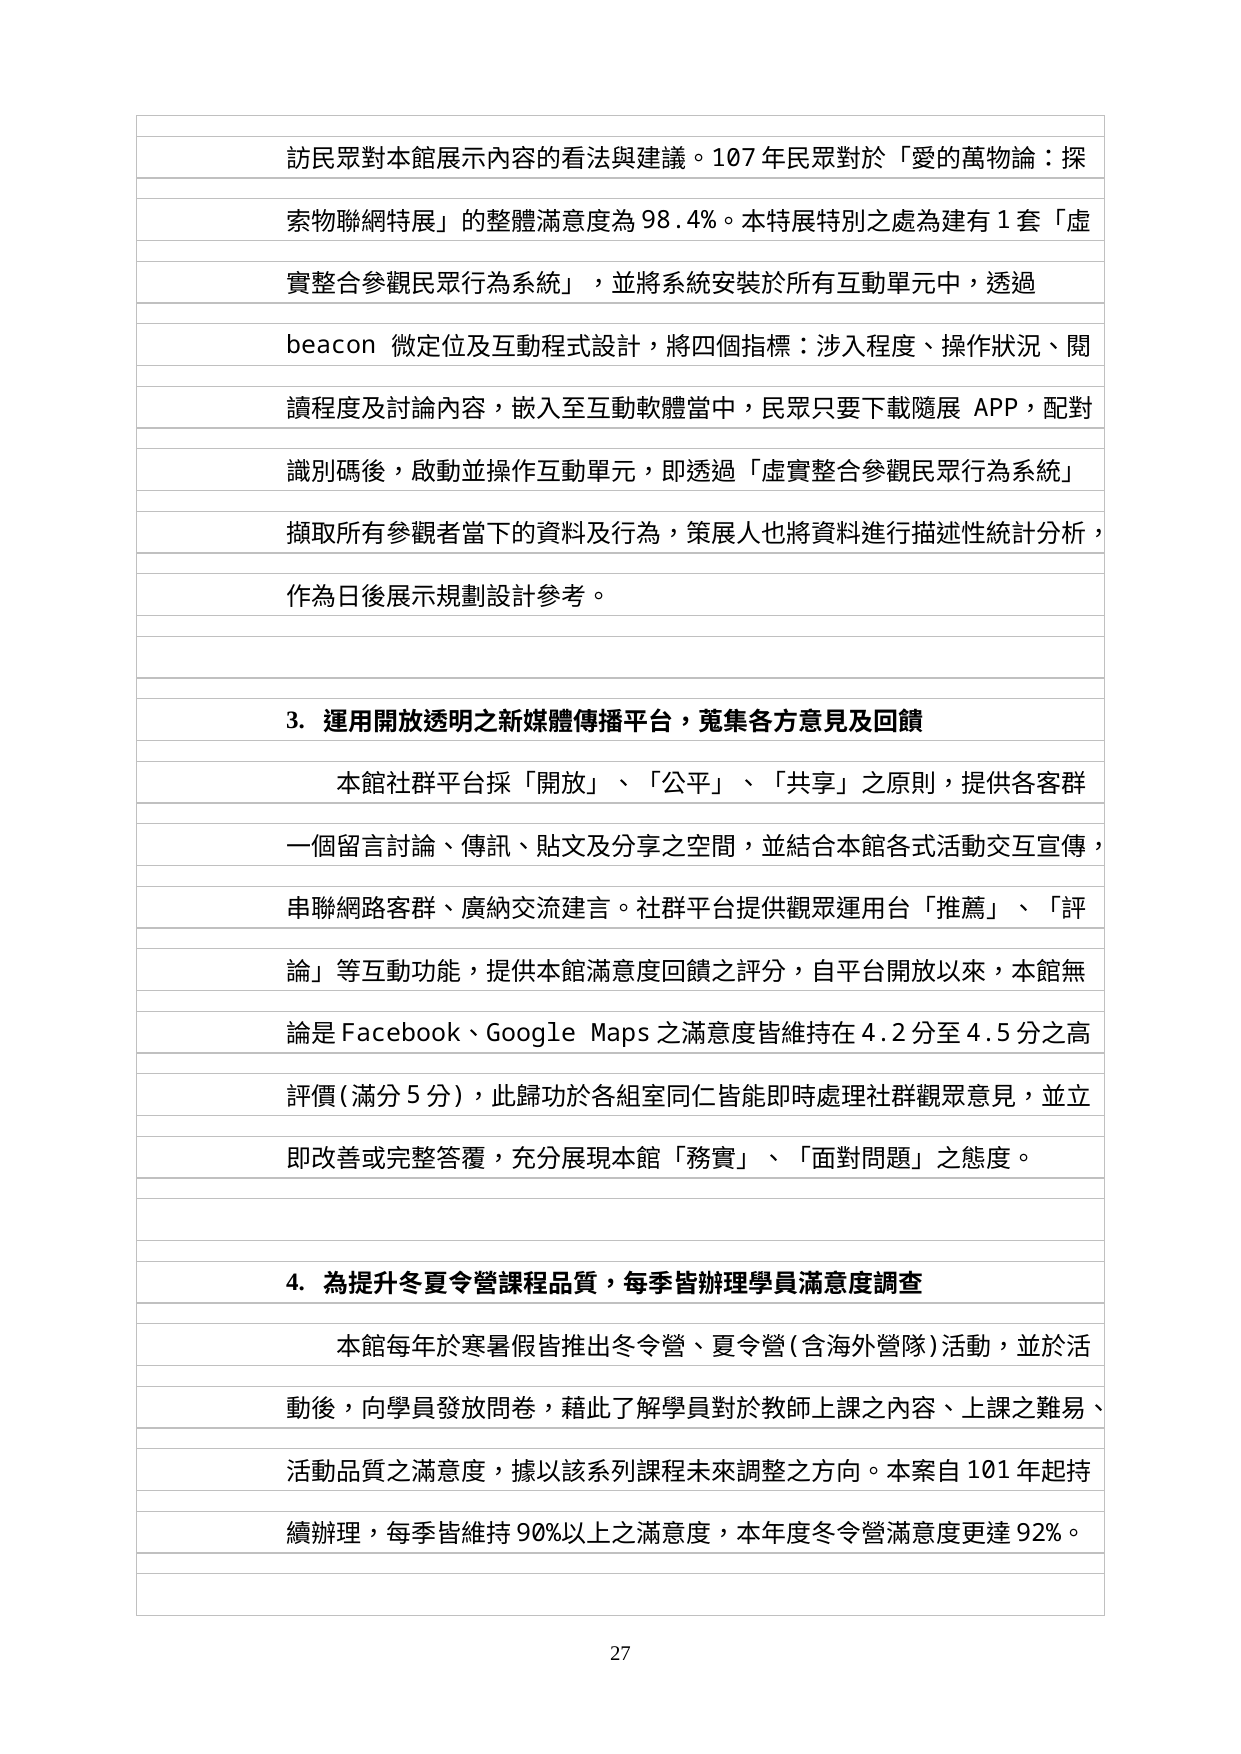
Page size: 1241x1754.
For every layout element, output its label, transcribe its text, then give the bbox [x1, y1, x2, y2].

text 本館自101年起至今針對自策特展均持續進行滿意度調查，以了解到訪民眾對本館展示內容的看法與建議。107年民眾對於「愛的萬物論：探索物聯網特展」的整體滿意度為98.4%。本特展特別之處為建有1套「虛實整合參觀民眾行為系統」，並將系統安裝於所有互動單元中，透過 beacon 微定位及互動程式設計，將四個指標：涉入程度、操作狀況、閱讀程度及討論內容，嵌入至互動軟體當中，民眾只要下載隨展 APP，配對識別碼後，啟動並操作互動單元，即透過「虛實整合參觀民眾行為系統」擷取所有參觀者當下的資料及行為，策展人也將資料進行描述性統計分析，作為日後展示規劃設計參考。 [286, 137, 1104, 177]
text 本館每年於寒暑假皆推出冬令營、夏令營(含海外營隊)活動，並於活動後，向學員發放問卷，藉此了解學員對於教師上課之內容、上課之難易、活動品質之滿意度，據以該系列課程未來調整之方向。本案自101年起持續辦理，每季皆維持90%以上之滿意度，本年度冬令營滿意度更達92%。 [286, 1324, 1104, 1365]
text 本館自101年起至今針對自策特展均持續進行滿意度調查，以了解到訪民眾對本館展示內容的看法與建議。107年民眾對於「愛的萬物論：探索物聯網特展」的整體滿意度為98.4%。本特展特別之處為建有1套「虛實整合參觀民眾行為系統」，並將系統安裝於所有互動單元中，透過 beacon 微定位及互動程式設計，將四個指標：涉入程度、操作狀況、閱讀程度及討論內容，嵌入至互動軟體當中，民眾只要下載隨展 APP，配對識別碼後，啟動並操作互動單元，即透過「虛實整合參觀民眾行為系統」擷取所有參觀者當下的資料及行為，策展人也將資料進行描述性統計分析，作為日後展示規劃設計參考。 [286, 574, 1104, 615]
list 為提升冬夏令營課程品質，每季皆辦理學員滿意度調查 [286, 1262, 1104, 1302]
text 本館自101年起至今針對自策特展均持續進行滿意度調查，以了解到訪民眾對本館展示內容的看法與建議。107年民眾對於「愛的萬物論：探索物聯網特展」的整體滿意度為98.4%。本特展特別之處為建有1套「虛實整合參觀民眾行為系統」，並將系統安裝於所有互動單元中，透過 beacon 微定位及互動程式設計，將四個指標：涉入程度、操作狀況、閱讀程度及討論內容，嵌入至互動軟體當中，民眾只要下載隨展 APP，配對識別碼後，啟動並操作互動單元，即透過「虛實整合參觀民眾行為系統」擷取所有參觀者當下的資料及行為，策展人也將資料進行描述性統計分析，作為日後展示規劃設計參考。 [286, 429, 1104, 448]
text 本館每年於寒暑假皆推出冬令營、夏令營(含海外營隊)活動，並於活動後，向學員發放問卷，藉此了解學員對於教師上課之內容、上課之難易、活動品質之滿意度，據以該系列課程未來調整之方向。本案自101年起持續辦理，每季皆維持90%以上之滿意度，本年度冬令營滿意度更達92%。 [286, 1366, 1104, 1386]
text 本館自101年起至今針對自策特展均持續進行滿意度調查，以了解到訪民眾對本館展示內容的看法與建議。107年民眾對於「愛的萬物論：探索物聯網特展」的整體滿意度為98.4%。本特展特別之處為建有1套「虛實整合參觀民眾行為系統」，並將系統安裝於所有互動單元中，透過 beacon 微定位及互動程式設計，將四個指標：涉入程度、操作狀況、閱讀程度及討論內容，嵌入至互動軟體當中，民眾只要下載隨展 APP，配對識別碼後，啟動並操作互動單元，即透過「虛實整合參觀民眾行為系統」擷取所有參觀者當下的資料及行為，策展人也將資料進行描述性統計分析，作為日後展示規劃設計參考。 [286, 116, 1104, 136]
text 本館自101年起至今針對自策特展均持續進行滿意度調查，以了解到訪民眾對本館展示內容的看法與建議。107年民眾對於「愛的萬物論：探索物聯網特展」的整體滿意度為98.4%。本特展特別之處為建有1套「虛實整合參觀民眾行為系統」，並將系統安裝於所有互動單元中，透過 beacon 微定位及互動程式設計，將四個指標：涉入程度、操作狀況、閱讀程度及討論內容，嵌入至互動軟體當中，民眾只要下載隨展 APP，配對識別碼後，啟動並操作互動單元，即透過「虛實整合參觀民眾行為系統」擷取所有參觀者當下的資料及行為，策展人也將資料進行描述性統計分析，作為日後展示規劃設計參考。 [286, 554, 1104, 573]
text 本館自101年起至今針對自策特展均持續進行滿意度調查，以了解到訪民眾對本館展示內容的看法與建議。107年民眾對於「愛的萬物論：探索物聯網特展」的整體滿意度為98.4%。本特展特別之處為建有1套「虛實整合參觀民眾行為系統」，並將系統安裝於所有互動單元中，透過 beacon 微定位及互動程式設計，將四個指標：涉入程度、操作狀況、閱讀程度及討論內容，嵌入至互動軟體當中，民眾只要下載隨展 APP，配對識別碼後，啟動並操作互動單元，即透過「虛實整合參觀民眾行為系統」擷取所有參觀者當下的資料及行為，策展人也將資料進行描述性統計分析，作為日後展示規劃設計參考。 [286, 199, 1104, 240]
text 本館社群平台採「開放」、「公平」、「共享」之原則，提供各客群一個留言討論、傳訊、貼文及分享之空間，並結合本館各式活動交互宣傳，串聯網路客群、廣納交流建言。社群平台提供觀眾運用台「推薦」、「評論」等互動功能，提供本館滿意度回饋之評分，自平台開放以來，本館無論是Facebook、Google Maps之滿意度皆維持在4.2分至4.5分之高評價(滿分5分)，此歸功於各組室同仁皆能即時處理社群觀眾意見，並立即改善或完整答覆，充分展現本館「務實」、「面對問題」之態度。 [286, 929, 1104, 948]
text 本館社群平台採「開放」、「公平」、「共享」之原則，提供各客群一個留言討論、傳訊、貼文及分享之空間，並結合本館各式活動交互宣傳，串聯網路客群、廣納交流建言。社群平台提供觀眾運用台「推薦」、「評論」等互動功能，提供本館滿意度回饋之評分，自平台開放以來，本館無論是Facebook、Google Maps之滿意度皆維持在4.2分至4.5分之高評價(滿分5分)，此歸功於各組室同仁皆能即時處理社群觀眾意見，並立即改善或完整答覆，充分展現本館「務實」、「面對問題」之態度。 [286, 866, 1104, 886]
text 本館自101年起至今針對自策特展均持續進行滿意度調查，以了解到訪民眾對本館展示內容的看法與建議。107年民眾對於「愛的萬物論：探索物聯網特展」的整體滿意度為98.4%。本特展特別之處為建有1套「虛實整合參觀民眾行為系統」，並將系統安裝於所有互動單元中，透過 beacon 微定位及互動程式設計，將四個指標：涉入程度、操作狀況、閱讀程度及討論內容，嵌入至互動軟體當中，民眾只要下載隨展 APP，配對識別碼後，啟動並操作互動單元，即透過「虛實整合參觀民眾行為系統」擷取所有參觀者當下的資料及行為，策展人也將資料進行描述性統計分析，作為日後展示規劃設計參考。 [286, 449, 1104, 490]
text 本館自101年起至今針對自策特展均持續進行滿意度調查，以了解到訪民眾對本館展示內容的看法與建議。107年民眾對於「愛的萬物論：探索物聯網特展」的整體滿意度為98.4%。本特展特別之處為建有1套「虛實整合參觀民眾行為系統」，並將系統安裝於所有互動單元中，透過 beacon 微定位及互動程式設計，將四個指標：涉入程度、操作狀況、閱讀程度及討論內容，嵌入至互動軟體當中，民眾只要下載隨展 APP，配對識別碼後，啟動並操作互動單元，即透過「虛實整合參觀民眾行為系統」擷取所有參觀者當下的資料及行為，策展人也將資料進行描述性統計分析，作為日後展示規劃設計參考。 [286, 324, 1104, 365]
text 本館每年於寒暑假皆推出冬令營、夏令營(含海外營隊)活動，並於活動後，向學員發放問卷，藉此了解學員對於教師上課之內容、上課之難易、活動品質之滿意度，據以該系列課程未來調整之方向。本案自101年起持續辦理，每季皆維持90%以上之滿意度，本年度冬令營滿意度更達92%。 [286, 1491, 1104, 1511]
list [286, 679, 1104, 698]
text 本館每年於寒暑假皆推出冬令營、夏令營(含海外營隊)活動，並於活動後，向學員發放問卷，藉此了解學員對於教師上課之內容、上課之難易、活動品質之滿意度，據以該系列課程未來調整之方向。本案自101年起持續辦理，每季皆維持90%以上之滿意度，本年度冬令營滿意度更達92%。 [286, 1387, 1104, 1427]
text 本館每年於寒暑假皆推出冬令營、夏令營(含海外營隊)活動，並於活動後，向學員發放問卷，藉此了解學員對於教師上課之內容、上課之難易、活動品質之滿意度，據以該系列課程未來調整之方向。本案自101年起持續辦理，每季皆維持90%以上之滿意度，本年度冬令營滿意度更達92%。 [286, 1512, 1104, 1552]
text 本館每年於寒暑假皆推出冬令營、夏令營(含海外營隊)活動，並於活動後，向學員發放問卷，藉此了解學員對於教師上課之內容、上課之難易、活動品質之滿意度，據以該系列課程未來調整之方向。本案自101年起持續辦理，每季皆維持90%以上之滿意度，本年度冬令營滿意度更達92%。 [286, 1449, 1104, 1490]
text 本館自101年起至今針對自策特展均持續進行滿意度調查，以了解到訪民眾對本館展示內容的看法與建議。107年民眾對於「愛的萬物論：探索物聯網特展」的整體滿意度為98.4%。本特展特別之處為建有1套「虛實整合參觀民眾行為系統」，並將系統安裝於所有互動單元中，透過 beacon 微定位及互動程式設計，將四個指標：涉入程度、操作狀況、閱讀程度及討論內容，嵌入至互動軟體當中，民眾只要下載隨展 APP，配對識別碼後，啟動並操作互動單元，即透過「虛實整合參觀民眾行為系統」擷取所有參觀者當下的資料及行為，策展人也將資料進行描述性統計分析，作為日後展示規劃設計參考。 [286, 512, 1104, 552]
text 本館每年於寒暑假皆推出冬令營、夏令營(含海外營隊)活動，並於活動後，向學員發放問卷，藉此了解學員對於教師上課之內容、上課之難易、活動品質之滿意度，據以該系列課程未來調整之方向。本案自101年起持續辦理，每季皆維持90%以上之滿意度，本年度冬令營滿意度更達92%。 [286, 1429, 1104, 1448]
text 本館社群平台採「開放」、「公平」、「共享」之原則，提供各客群一個留言討論、傳訊、貼文及分享之空間，並結合本館各式活動交互宣傳，串聯網路客群、廣納交流建言。社群平台提供觀眾運用台「推薦」、「評論」等互動功能，提供本館滿意度回饋之評分，自平台開放以來，本館無論是Facebook、Google Maps之滿意度皆維持在4.2分至4.5分之高評價(滿分5分)，此歸功於各組室同仁皆能即時處理社群觀眾意見，並立即改善或完整答覆，充分展現本館「務實」、「面對問題」之態度。 [286, 887, 1104, 927]
list [286, 1241, 1104, 1261]
list 運用開放透明之新媒體傳播平台，蒐集各方意見及回饋 [286, 699, 1104, 740]
text 本館社群平台採「開放」、「公平」、「共享」之原則，提供各客群一個留言討論、傳訊、貼文及分享之空間，並結合本館各式活動交互宣傳，串聯網路客群、廣納交流建言。社群平台提供觀眾運用台「推薦」、「評論」等互動功能，提供本館滿意度回饋之評分，自平台開放以來，本館無論是Facebook、Google Maps之滿意度皆維持在4.2分至4.5分之高評價(滿分5分)，此歸功於各組室同仁皆能即時處理社群觀眾意見，並立即改善或完整答覆，充分展現本館「務實」、「面對問題」之態度。 [286, 741, 1104, 761]
text 本館社群平台採「開放」、「公平」、「共享」之原則，提供各客群一個留言討論、傳訊、貼文及分享之空間，並結合本館各式活動交互宣傳，串聯網路客群、廣納交流建言。社群平台提供觀眾運用台「推薦」、「評論」等互動功能，提供本館滿意度回饋之評分，自平台開放以來，本館無論是Facebook、Google Maps之滿意度皆維持在4.2分至4.5分之高評價(滿分5分)，此歸功於各組室同仁皆能即時處理社群觀眾意見，並立即改善或完整答覆，充分展現本館「務實」、「面對問題」之態度。 [286, 1116, 1104, 1136]
text 本館社群平台採「開放」、「公平」、「共享」之原則，提供各客群一個留言討論、傳訊、貼文及分享之空間，並結合本館各式活動交互宣傳，串聯網路客群、廣納交流建言。社群平台提供觀眾運用台「推薦」、「評論」等互動功能，提供本館滿意度回饋之評分，自平台開放以來，本館無論是Facebook、Google Maps之滿意度皆維持在4.2分至4.5分之高評價(滿分5分)，此歸功於各組室同仁皆能即時處理社群觀眾意見，並立即改善或完整答覆，充分展現本館「務實」、「面對問題」之態度。 [286, 1054, 1104, 1073]
text 本館社群平台採「開放」、「公平」、「共享」之原則，提供各客群一個留言討論、傳訊、貼文及分享之空間，並結合本館各式活動交互宣傳，串聯網路客群、廣納交流建言。社群平台提供觀眾運用台「推薦」、「評論」等互動功能，提供本館滿意度回饋之評分，自平台開放以來，本館無論是Facebook、Google Maps之滿意度皆維持在4.2分至4.5分之高評價(滿分5分)，此歸功於各組室同仁皆能即時處理社群觀眾意見，並立即改善或完整答覆，充分展現本館「務實」、「面對問題」之態度。 [286, 804, 1104, 823]
text 本館社群平台採「開放」、「公平」、「共享」之原則，提供各客群一個留言討論、傳訊、貼文及分享之空間，並結合本館各式活動交互宣傳，串聯網路客群、廣納交流建言。社群平台提供觀眾運用台「推薦」、「評論」等互動功能，提供本館滿意度回饋之評分，自平台開放以來，本館無論是Facebook、Google Maps之滿意度皆維持在4.2分至4.5分之高評價(滿分5分)，此歸功於各組室同仁皆能即時處理社群觀眾意見，並立即改善或完整答覆，充分展現本館「務實」、「面對問題」之態度。 [286, 1074, 1104, 1115]
text 本館自101年起至今針對自策特展均持續進行滿意度調查，以了解到訪民眾對本館展示內容的看法與建議。107年民眾對於「愛的萬物論：探索物聯網特展」的整體滿意度為98.4%。本特展特別之處為建有1套「虛實整合參觀民眾行為系統」，並將系統安裝於所有互動單元中，透過 beacon 微定位及互動程式設計，將四個指標：涉入程度、操作狀況、閱讀程度及討論內容，嵌入至互動軟體當中，民眾只要下載隨展 APP，配對識別碼後，啟動並操作互動單元，即透過「虛實整合參觀民眾行為系統」擷取所有參觀者當下的資料及行為，策展人也將資料進行描述性統計分析，作為日後展示規劃設計參考。 [286, 366, 1104, 386]
text 本館自101年起至今針對自策特展均持續進行滿意度調查，以了解到訪民眾對本館展示內容的看法與建議。107年民眾對於「愛的萬物論：探索物聯網特展」的整體滿意度為98.4%。本特展特別之處為建有1套「虛實整合參觀民眾行為系統」，並將系統安裝於所有互動單元中，透過 beacon 微定位及互動程式設計，將四個指標：涉入程度、操作狀況、閱讀程度及討論內容，嵌入至互動軟體當中，民眾只要下載隨展 APP，配對識別碼後，啟動並操作互動單元，即透過「虛實整合參觀民眾行為系統」擷取所有參觀者當下的資料及行為，策展人也將資料進行描述性統計分析，作為日後展示規劃設計參考。 [286, 262, 1104, 302]
text 本館自101年起至今針對自策特展均持續進行滿意度調查，以了解到訪民眾對本館展示內容的看法與建議。107年民眾對於「愛的萬物論：探索物聯網特展」的整體滿意度為98.4%。本特展特別之處為建有1套「虛實整合參觀民眾行為系統」，並將系統安裝於所有互動單元中，透過 beacon 微定位及互動程式設計，將四個指標：涉入程度、操作狀況、閱讀程度及討論內容，嵌入至互動軟體當中，民眾只要下載隨展 APP，配對識別碼後，啟動並操作互動單元，即透過「虛實整合參觀民眾行為系統」擷取所有參觀者當下的資料及行為，策展人也將資料進行描述性統計分析，作為日後展示規劃設計參考。 [286, 241, 1104, 261]
text 本館自101年起至今針對自策特展均持續進行滿意度調查，以了解到訪民眾對本館展示內容的看法與建議。107年民眾對於「愛的萬物論：探索物聯網特展」的整體滿意度為98.4%。本特展特別之處為建有1套「虛實整合參觀民眾行為系統」，並將系統安裝於所有互動單元中，透過 beacon 微定位及互動程式設計，將四個指標：涉入程度、操作狀況、閱讀程度及討論內容，嵌入至互動軟體當中，民眾只要下載隨展 APP，配對識別碼後，啟動並操作互動單元，即透過「虛實整合參觀民眾行為系統」擷取所有參觀者當下的資料及行為，策展人也將資料進行描述性統計分析，作為日後展示規劃設計參考。 [286, 179, 1104, 198]
text 本館自101年起至今針對自策特展均持續進行滿意度調查，以了解到訪民眾對本館展示內容的看法與建議。107年民眾對於「愛的萬物論：探索物聯網特展」的整體滿意度為98.4%。本特展特別之處為建有1套「虛實整合參觀民眾行為系統」，並將系統安裝於所有互動單元中，透過 beacon 微定位及互動程式設計，將四個指標：涉入程度、操作狀況、閱讀程度及討論內容，嵌入至互動軟體當中，民眾只要下載隨展 APP，配對識別碼後，啟動並操作互動單元，即透過「虛實整合參觀民眾行為系統」擷取所有參觀者當下的資料及行為，策展人也將資料進行描述性統計分析，作為日後展示規劃設計參考。 [286, 304, 1104, 323]
text 本館社群平台採「開放」、「公平」、「共享」之原則，提供各客群一個留言討論、傳訊、貼文及分享之空間，並結合本館各式活動交互宣傳，串聯網路客群、廣納交流建言。社群平台提供觀眾運用台「推薦」、「評論」等互動功能，提供本館滿意度回饋之評分，自平台開放以來，本館無論是Facebook、Google Maps之滿意度皆維持在4.2分至4.5分之高評價(滿分5分)，此歸功於各組室同仁皆能即時處理社群觀眾意見，並立即改善或完整答覆，充分展現本館「務實」、「面對問題」之態度。 [286, 762, 1104, 802]
text 本館社群平台採「開放」、「公平」、「共享」之原則，提供各客群一個留言討論、傳訊、貼文及分享之空間，並結合本館各式活動交互宣傳，串聯網路客群、廣納交流建言。社群平台提供觀眾運用台「推薦」、「評論」等互動功能，提供本館滿意度回饋之評分，自平台開放以來，本館無論是Facebook、Google Maps之滿意度皆維持在4.2分至4.5分之高評價(滿分5分)，此歸功於各組室同仁皆能即時處理社群觀眾意見，並立即改善或完整答覆，充分展現本館「務實」、「面對問題」之態度。 [286, 949, 1104, 990]
text 本館社群平台採「開放」、「公平」、「共享」之原則，提供各客群一個留言討論、傳訊、貼文及分享之空間，並結合本館各式活動交互宣傳，串聯網路客群、廣納交流建言。社群平台提供觀眾運用台「推薦」、「評論」等互動功能，提供本館滿意度回饋之評分，自平台開放以來，本館無論是Facebook、Google Maps之滿意度皆維持在4.2分至4.5分之高評價(滿分5分)，此歸功於各組室同仁皆能即時處理社群觀眾意見，並立即改善或完整答覆，充分展現本館「務實」、「面對問題」之態度。 [286, 1137, 1104, 1177]
text 本館社群平台採「開放」、「公平」、「共享」之原則，提供各客群一個留言討論、傳訊、貼文及分享之空間，並結合本館各式活動交互宣傳，串聯網路客群、廣納交流建言。社群平台提供觀眾運用台「推薦」、「評論」等互動功能，提供本館滿意度回饋之評分，自平台開放以來，本館無論是Facebook、Google Maps之滿意度皆維持在4.2分至4.5分之高評價(滿分5分)，此歸功於各組室同仁皆能即時處理社群觀眾意見，並立即改善或完整答覆，充分展現本館「務實」、「面對問題」之態度。 [286, 824, 1104, 865]
text 本館社群平台採「開放」、「公平」、「共享」之原則，提供各客群一個留言討論、傳訊、貼文及分享之空間，並結合本館各式活動交互宣傳，串聯網路客群、廣納交流建言。社群平台提供觀眾運用台「推薦」、「評論」等互動功能，提供本館滿意度回饋之評分，自平台開放以來，本館無論是Facebook、Google Maps之滿意度皆維持在4.2分至4.5分之高評價(滿分5分)，此歸功於各組室同仁皆能即時處理社群觀眾意見，並立即改善或完整答覆，充分展現本館「務實」、「面對問題」之態度。 [286, 1012, 1104, 1052]
text 本館自101年起至今針對自策特展均持續進行滿意度調查，以了解到訪民眾對本館展示內容的看法與建議。107年民眾對於「愛的萬物論：探索物聯網特展」的整體滿意度為98.4%。本特展特別之處為建有1套「虛實整合參觀民眾行為系統」，並將系統安裝於所有互動單元中，透過 beacon 微定位及互動程式設計，將四個指標：涉入程度、操作狀況、閱讀程度及討論內容，嵌入至互動軟體當中，民眾只要下載隨展 APP，配對識別碼後，啟動並操作互動單元，即透過「虛實整合參觀民眾行為系統」擷取所有參觀者當下的資料及行為，策展人也將資料進行描述性統計分析，作為日後展示規劃設計參考。 [286, 387, 1104, 427]
text 本館自101年起至今針對自策特展均持續進行滿意度調查，以了解到訪民眾對本館展示內容的看法與建議。107年民眾對於「愛的萬物論：探索物聯網特展」的整體滿意度為98.4%。本特展特別之處為建有1套「虛實整合參觀民眾行為系統」，並將系統安裝於所有互動單元中，透過 beacon 微定位及互動程式設計，將四個指標：涉入程度、操作狀況、閱讀程度及討論內容，嵌入至互動軟體當中，民眾只要下載隨展 APP，配對識別碼後，啟動並操作互動單元，即透過「虛實整合參觀民眾行為系統」擷取所有參觀者當下的資料及行為，策展人也將資料進行描述性統計分析，作為日後展示規劃設計參考。 [286, 491, 1104, 511]
text 本館每年於寒暑假皆推出冬令營、夏令營(含海外營隊)活動，並於活動後，向學員發放問卷，藉此了解學員對於教師上課之內容、上課之難易、活動品質之滿意度，據以該系列課程未來調整之方向。本案自101年起持續辦理，每季皆維持90%以上之滿意度，本年度冬令營滿意度更達92%。 [286, 1304, 1104, 1323]
text 本館社群平台採「開放」、「公平」、「共享」之原則，提供各客群一個留言討論、傳訊、貼文及分享之空間，並結合本館各式活動交互宣傳，串聯網路客群、廣納交流建言。社群平台提供觀眾運用台「推薦」、「評論」等互動功能，提供本館滿意度回饋之評分，自平台開放以來，本館無論是Facebook、Google Maps之滿意度皆維持在4.2分至4.5分之高評價(滿分5分)，此歸功於各組室同仁皆能即時處理社群觀眾意見，並立即改善或完整答覆，充分展現本館「務實」、「面對問題」之態度。 [286, 991, 1104, 1011]
